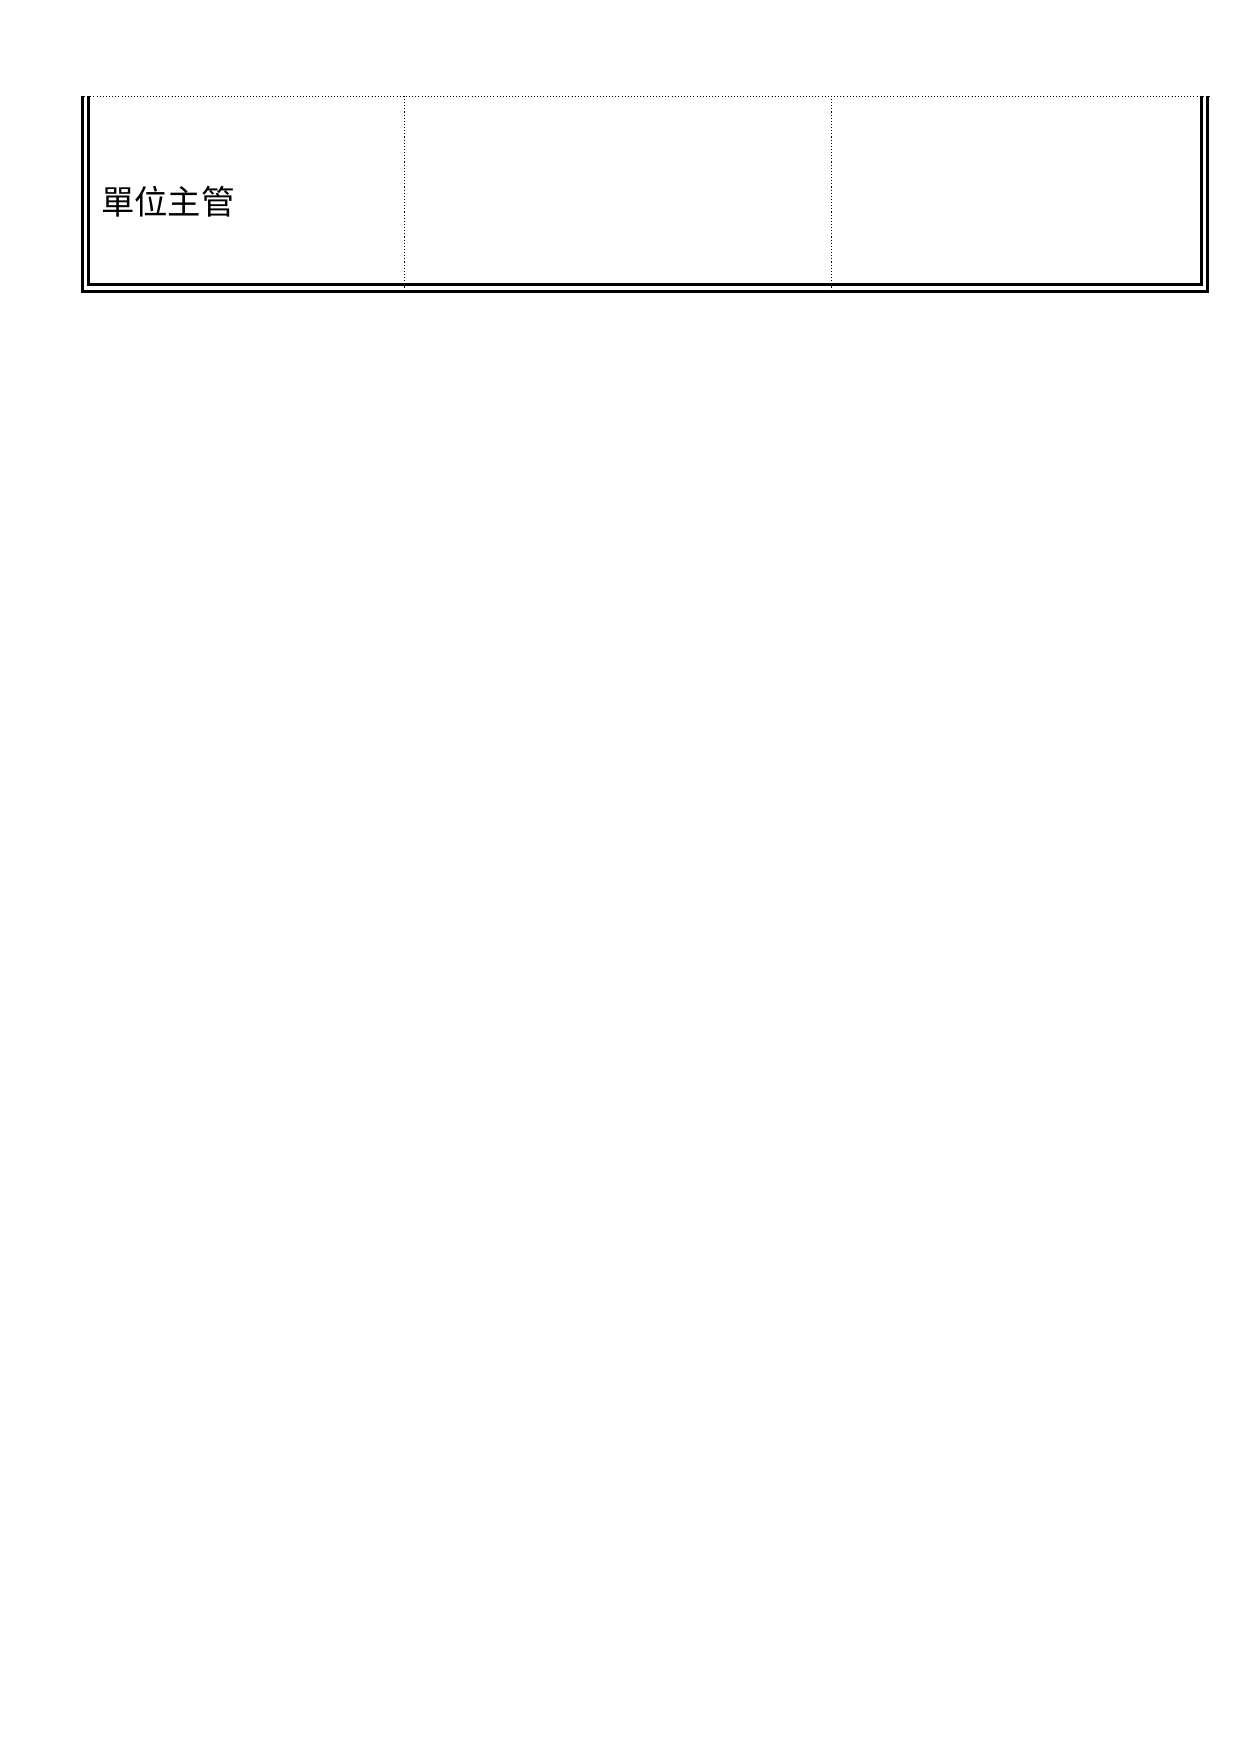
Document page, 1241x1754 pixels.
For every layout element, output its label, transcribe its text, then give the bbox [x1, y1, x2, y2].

table_cell [405, 96, 832, 283]
table_cell [832, 96, 1200, 283]
table_cell 單位主管 [90, 96, 404, 283]
